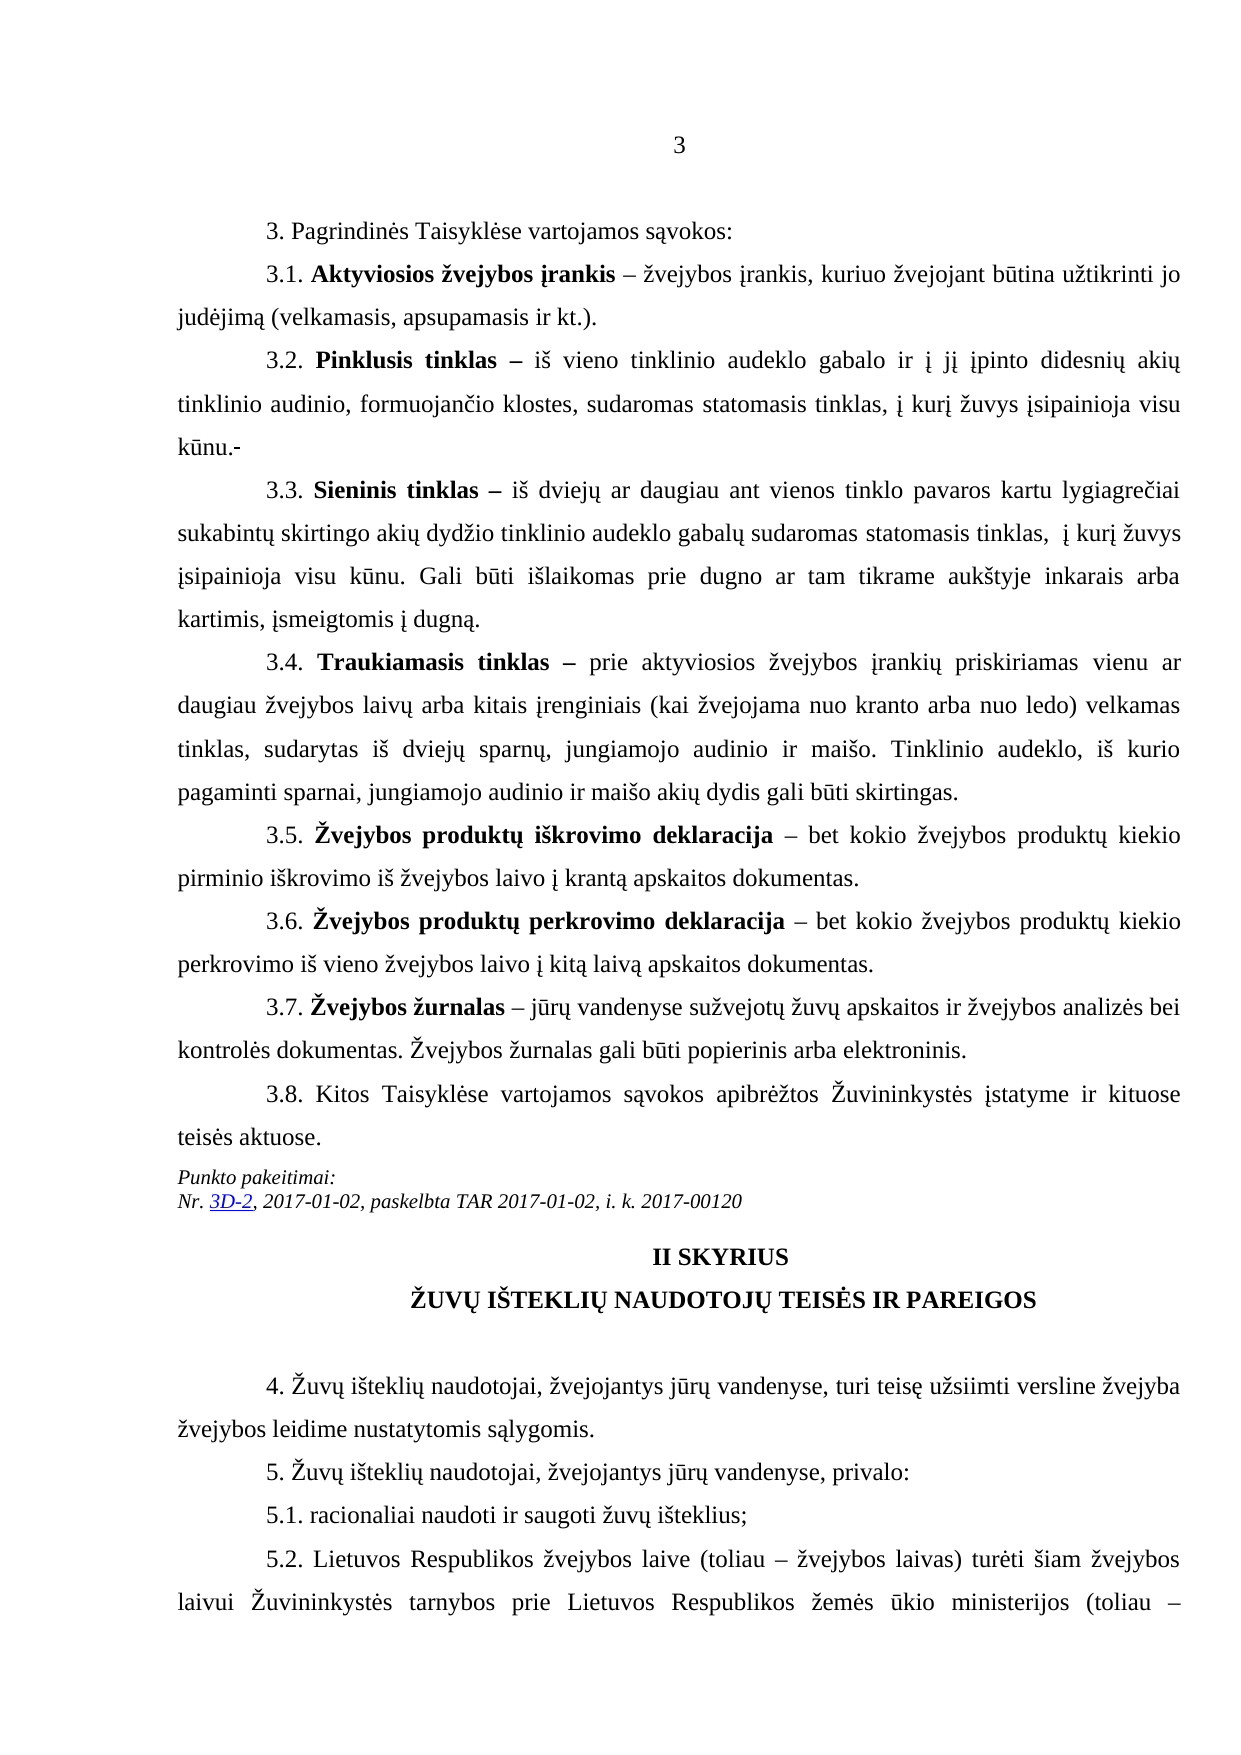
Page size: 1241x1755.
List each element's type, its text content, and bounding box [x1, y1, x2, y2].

text Nr. 3D-2, 2017-01-02, paskelbta TAR 2017-01-02, i. k. 2017-00120 [177, 1189, 1181, 1213]
text 5. Žuvų išteklių naudotojai, žvejojantys jūrų vandenyse, privalo: [177, 1457, 1181, 1486]
text II SKYRIUS [177, 1242, 1181, 1271]
text 3.5. Žvejybos produktų iškrovimo deklaracija – bet kokio žvejybos produktų kiekio pirminio iškrovimo iš žvejybos laivo į krantą apskaitos dokumentas. [177, 820, 1181, 892]
text ŽUVŲ IŠTEKLIŲ NAUDOTOJŲ TEISĖS IR PAREIGOS [177, 1285, 1181, 1314]
text 5.2. Lietuvos Respublikos žvejybos laive (toliau – žvejybos laivas) turėti šiam žvejybos laivui Žuvininkystės tarnybos prie Lietuvos Respublikos žemės ūkio ministerijos (toliau – [177, 1544, 1181, 1616]
text 3. Pagrindinės Taisyklėse vartojamos sąvokos: [177, 216, 1181, 245]
text 3.6. Žvejybos produktų perkrovimo deklaracija – bet kokio žvejybos produktų kiekio perkrovimo iš vieno žvejybos laivo į kitą laivą apskaitos dokumentas. [177, 906, 1181, 978]
text Punkto pakeitimai: [177, 1165, 1181, 1189]
text 5.1. racionaliai naudoti ir saugoti žuvų išteklius; [177, 1501, 1181, 1529]
text 3.1. Aktyviosios žvejybos įrankis – žvejybos įrankis, kuriuo žvejojant būtina užtikrinti jo judėjimą (velkamasis, apsupamasis ir kt.). [177, 259, 1181, 331]
text 3.2. Pinklusis tinklas – iš vieno tinklinio audeklo gabalo ir į jį įpinto didesnių akių tinklinio audinio, formuojančio klostes, sudaromas statomasis tinklas, į kurį žuvys įsipainioja visu kūnu. [177, 346, 1181, 461]
text 3.3. Sieninis tinklas – iš dviejų ar daugiau ant vienos tinklo pavaros kartu lygiagrečiai sukabintų skirtingo akių dydžio tinklinio audeklo gabalų sudaromas statomasis tinklas, į kurį žuvys įsipainioja visu kūnu. Gali būti išlaikomas prie dugno ar tam tikrame aukštyje inkarais arba kartimis, įsmeigtomis į dugną. [177, 475, 1181, 633]
text 4. Žuvų išteklių naudotojai, žvejojantys jūrų vandenyse, turi teisę užsiimti versline žvejyba žvejybos leidime nustatytomis sąlygomis. [177, 1371, 1181, 1443]
text 3.8. Kitos Taisyklėse vartojamos sąvokos apibrėžtos Žuvininkystės įstatyme ir kituose teisės aktuose. [177, 1079, 1181, 1151]
text 3.4. Traukiamasis tinklas – prie aktyviosios žvejybos įrankių priskiriamas vienu ar daugiau žvejybos laivų arba kitais įrenginiais (kai žvejojama nuo kranto arba nuo ledo) velkamas tinklas, sudarytas iš dviejų sparnų, jungiamojo audinio ir maišo. Tinklinio audeklo, iš kurio pagaminti sparnai, jungiamojo audinio ir maišo akių dydis gali būti skirtingas. [177, 647, 1181, 806]
text 3.7. Žvejybos žurnalas – jūrų vandenyse sužvejotų žuvų apskaitos ir žvejybos analizės bei kontrolės dokumentas. Žvejybos žurnalas gali būti popierinis arba elektroninis. [177, 992, 1181, 1064]
